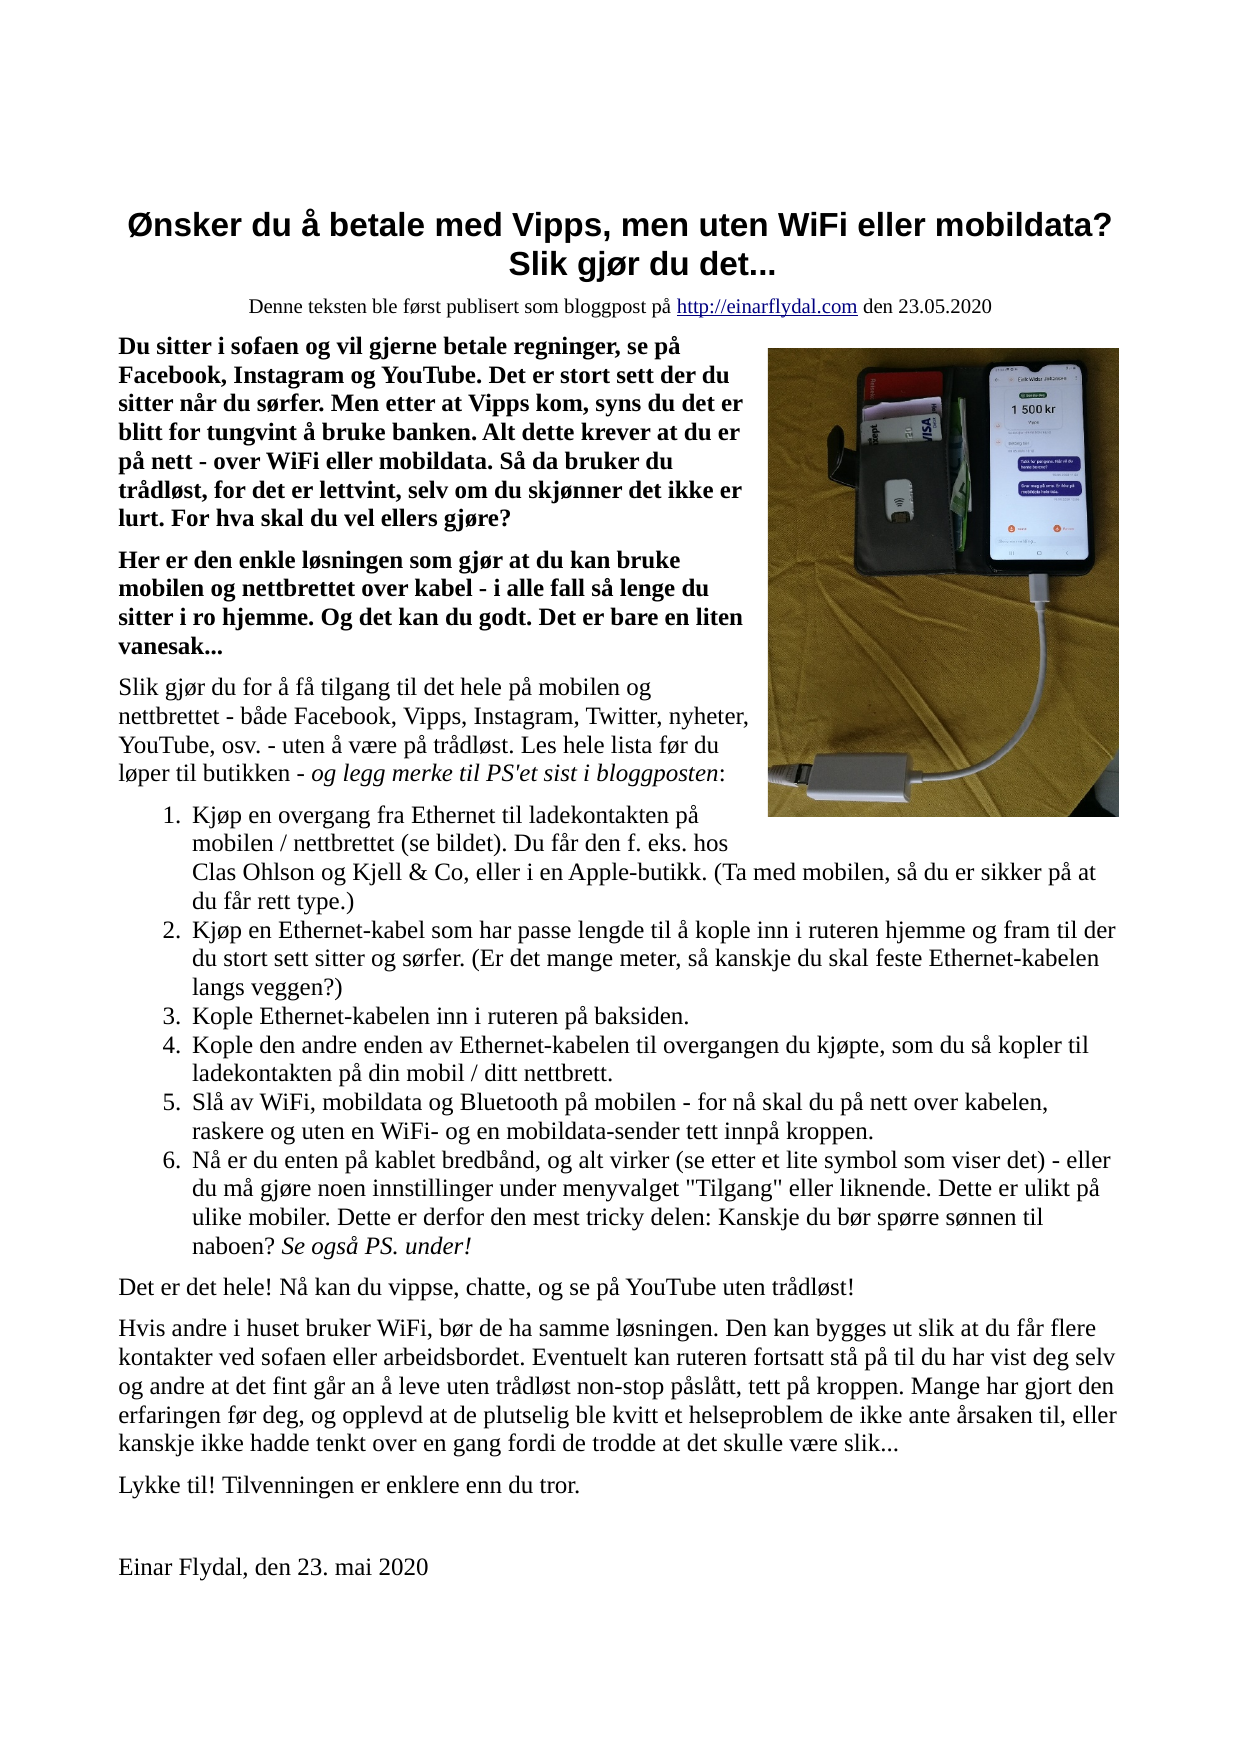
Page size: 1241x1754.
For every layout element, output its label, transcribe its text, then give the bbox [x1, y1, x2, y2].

list Kople Ethernet-kabelen inn i ruteren på baksiden. [162, 1001, 1122, 1030]
list Nå er du enten på kablet bredbånd, og alt virker (se etter et lite symbol som viser det) - eller du må gjøre noen innstillinger under menyvalget "Tilgang" eller liknende. Dette er ulikt på ulike mobiler. Dette er derfor den mest tricky delen: Kanskje du bør spørre sønnen til naboen? Se også PS. under! [162, 1145, 1122, 1260]
text Det er det hele! Nå kan du vippse, chatte, og se på YouTube uten trådløst! [118, 1272, 1122, 1301]
text Du sitter i sofaen og vil gjerne betale regninger, se på Facebook, Instagram og YouTube. Det er stort sett der du sitter når du sørfer. Men etter at Vipps kom, syns du det er blitt for tungvint å bruke banken. Alt dette krever at du er på nett - over WiFi eller mobildata. Så da bruker du trådløst, for det er lettvint, selv om du skjønner det ikke er lurt. For hva skal du vel ellers gjøre? [118, 331, 1122, 532]
text Lykke til! Tilvenningen er enklere enn du tror. [118, 1470, 1122, 1498]
text Her er den enkle løsningen som gjør at du kan bruke mobilen og nettbrettet over kabel - i alle fall så lenge du sitter i ro hjemme. Og det kan du godt. Det er bare en liten vanesak... [118, 545, 767, 660]
text Denne teksten ble først publisert som bloggpost på http://einarflydal.com den 23.05.2020 [118, 294, 1122, 318]
picture [767, 348, 1119, 817]
list Kople den andre enden av Ethernet-kabelen til overgangen du kjøpte, som du så kopler til ladekontakten på din mobil / ditt nettbrett. [162, 1030, 1122, 1087]
list Slå av WiFi, mobildata og Bluetooth på mobilen - for nå skal du på nett over kabelen, raskere og uten en WiFi- og en mobildata-sender tett innpå kroppen. [162, 1087, 1122, 1145]
text Hvis andre i huset bruker WiFi, bør de ha samme løsningen. Den kan bygges ut slik at du får flere kontakter ved sofaen eller arbeidsbordet. Eventuelt kan ruteren fortsatt stå på til du har vist deg selv og andre at det fint går an å leve uten trådløst non-stop påslått, tett på kroppen. Mange har gjort den erfaringen før deg, og opplevd at de plutselig ble kvitt et helseproblem de ikke ante årsaken til, eller kanskje ikke hadde tenkt over en gang fordi de trodde at det skulle være slik... [118, 1313, 1122, 1457]
text Einar Flydal, den 23. mai 2020 [118, 1552, 1122, 1581]
text Slik gjør du for å få tilgang til det hele på mobilen og nettbrettet - både Facebook, Vipps, Instagram, Twitter, nyheter, YouTube, osv. - uten å være på trådløst. Les hele lista før du løper til butikken - og legg merke til PS'et sist i bloggposten: [118, 672, 767, 787]
list Kjøp en overgang fra Ethernet til ladekontakten på mobilen / nettbrettet (se bildet). Du får den f. eks. hos Clas Ohlson og Kjell & Co, eller i en Apple-butikk. (Ta med mobilen, så du er sikker på at du får rett type.) [162, 800, 1122, 915]
list Kjøp en Ethernet-kabel som har passe lengde til å kople inn i ruteren hjemme og fram til der du stort sett sitter og sørfer. (Er det mange meter, så kanskje du skal feste Ethernet-kabelen langs veggen?) [162, 915, 1122, 1001]
subtitle Ønsker du å betale med Vipps, men uten WiFi eller mobildata? Slik gjør du det... [118, 205, 1122, 282]
